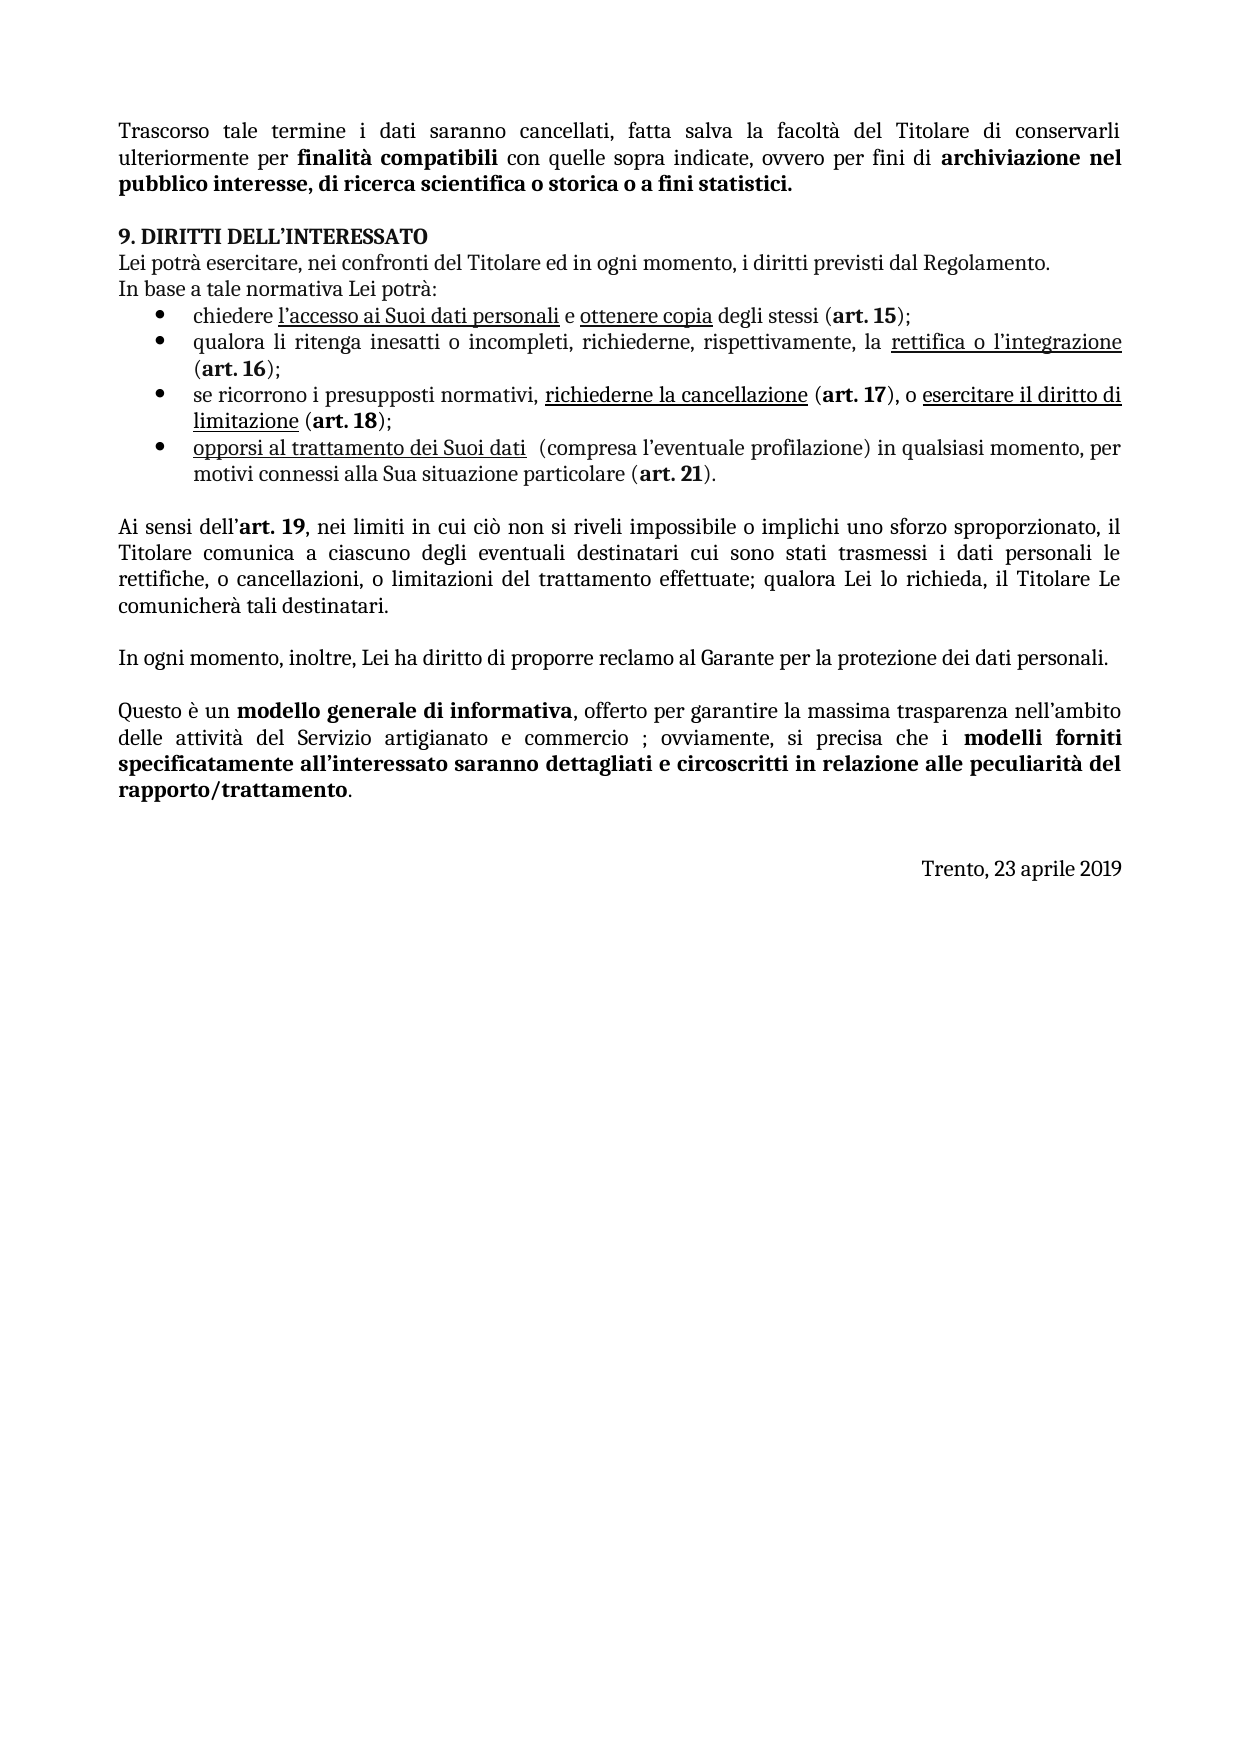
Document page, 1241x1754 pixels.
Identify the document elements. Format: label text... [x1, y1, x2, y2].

list chiedere l’accesso ai Suoi dati personali e ottenere copia degli stessi (art. 15); [156, 303, 1122, 329]
text Trento, 23 aprile 2019 [118, 856, 1122, 882]
text In ogni momento, inoltre, Lei ha diritto di proporre reclamo al Garante per la protezione dei dati personali. [118, 645, 1122, 672]
list opporsi al trattamento dei Suoi dati (compresa l’eventuale profilazione) in qualsiasi momento, per motivi connessi alla Sua situazione particolare (art. 21). [156, 434, 1122, 487]
text Questo è un modello generale di informativa, offerto per garantire la massima trasparenza nell’ambito delle attività del Servizio artigianato e commercio ; ovviamente, si precisa che i modelli forniti specificatamente all’interessato saranno dettagliati e circoscritti in relazione alle peculiarità del rapporto/trattamento. [118, 698, 1122, 803]
text Trascorso tale termine i dati saranno cancellati, fatta salva la facoltà del Titolare di conservarli ulteriormente per finalità compatibili con quelle sopra indicate, ovvero per fini di archiviazione nel pubblico interesse, di ricerca scientifica o storica o a fini statistici. [118, 118, 1122, 197]
text 9. DIRITTI DELL’INTERESSATO [118, 223, 1122, 250]
text In base a tale normativa Lei potrà: [118, 276, 1122, 303]
text Lei potrà esercitare, nei confronti del Titolare ed in ogni momento, i diritti previsti dal Regolamento. [118, 250, 1122, 276]
list qualora li ritenga inesatti o incompleti, richiederne, rispettivamente, la rettifica o l’integrazione (art. 16); [156, 329, 1122, 382]
text Ai sensi dell’art. 19, nei limiti in cui ciò non si riveli impossibile o implichi uno sforzo sproporzionato, il Titolare comunica a ciascuno degli eventuali destinatari cui sono stati trasmessi i dati personali le rettifiche, o cancellazioni, o limitazioni del trattamento effettuate; qualora Lei lo richieda, il Titolare Le comunicherà tali destinatari. [118, 513, 1122, 619]
list se ricorrono i presupposti normativi, richiederne la cancellazione (art. 17), o esercitare il diritto di limitazione (art. 18); [156, 382, 1122, 434]
